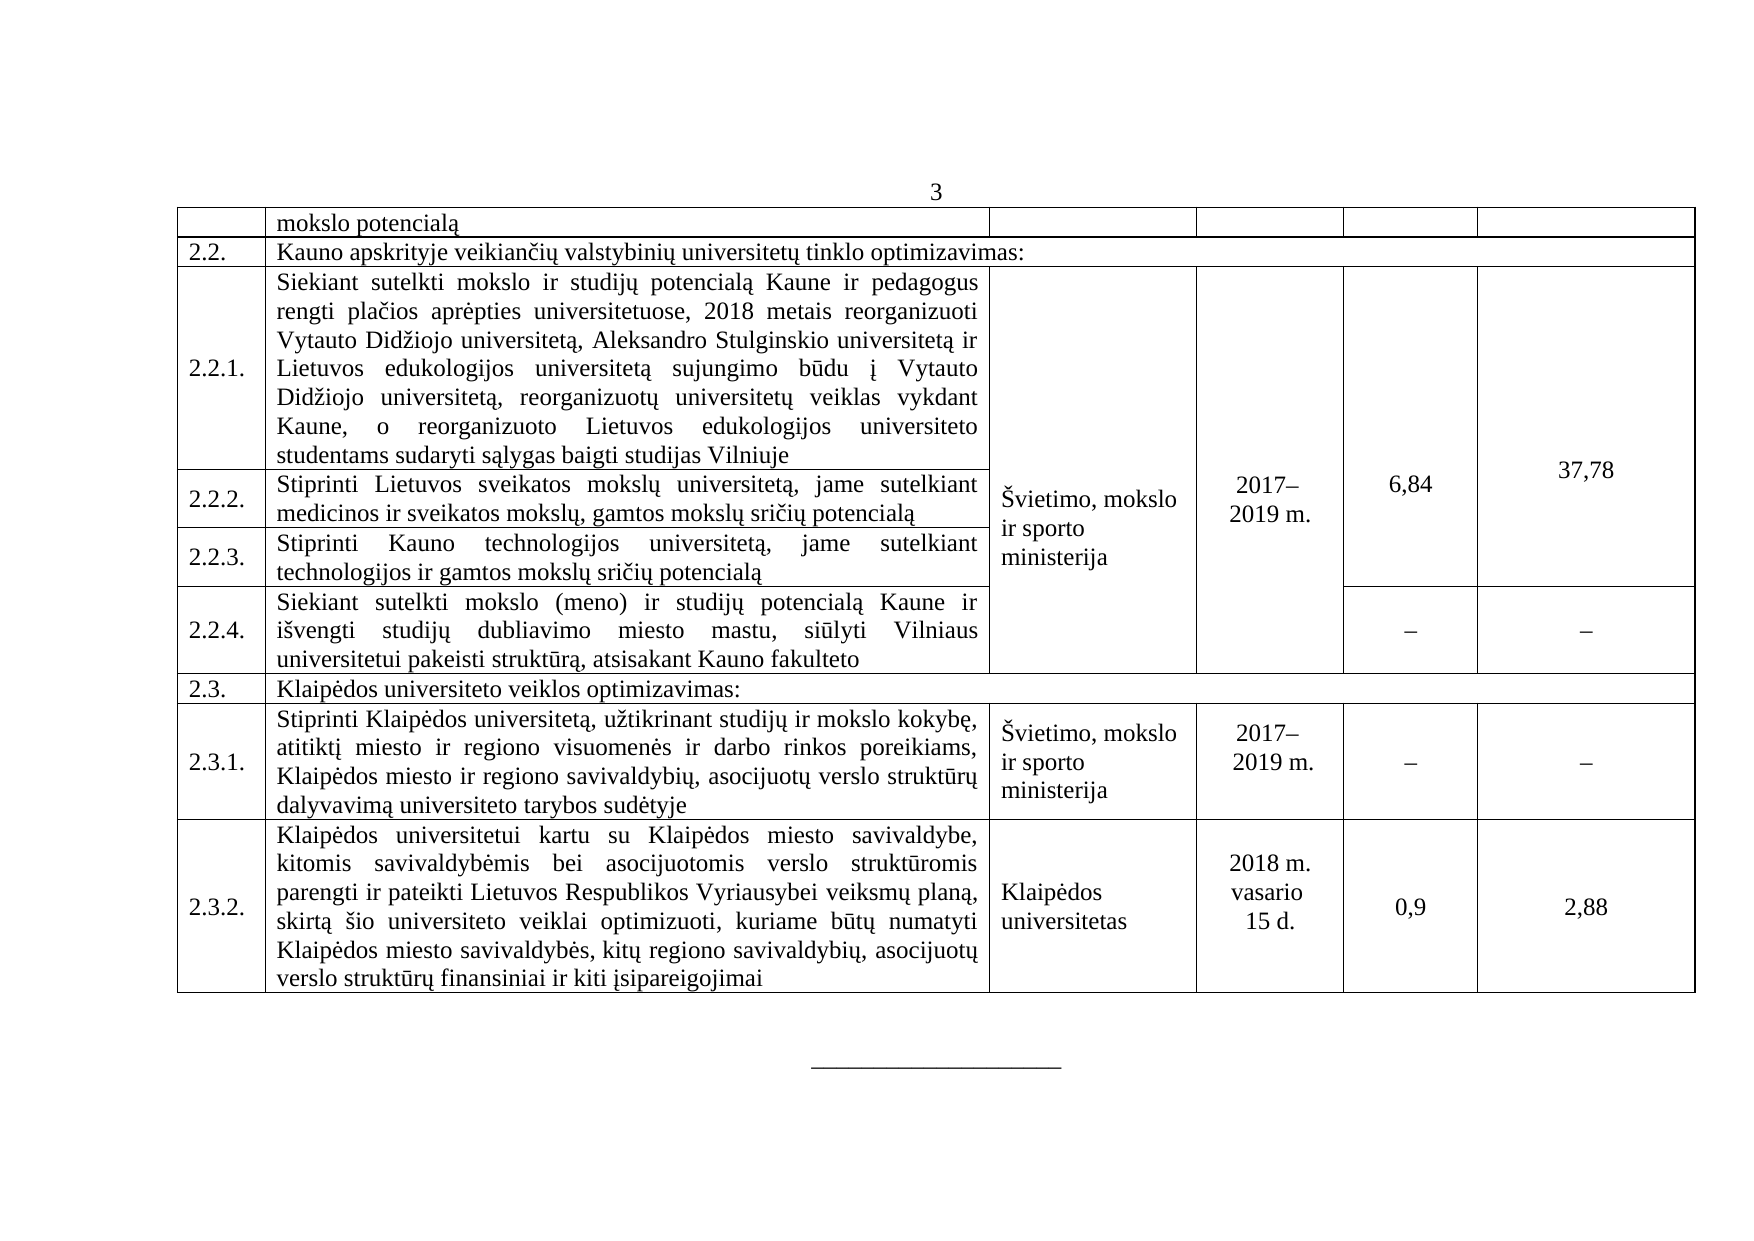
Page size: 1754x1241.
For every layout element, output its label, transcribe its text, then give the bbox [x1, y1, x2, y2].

table_cell mokslo potencialą [266, 208, 989, 236]
table_cell – [1344, 587, 1477, 673]
table_cell [178, 208, 265, 236]
table_cell Švietimo, mokslo ir sporto ministerija [990, 267, 1196, 673]
table_cell 2.3. [178, 674, 265, 703]
table_cell Stiprinti Kauno technologijos universitetą, jame sutelkiant technologijos ir gamtos mokslų sričių potencialą [266, 528, 989, 586]
table_cell – [1478, 587, 1694, 673]
table_cell [1344, 208, 1477, 236]
table_cell 2017– 2019 m. [1197, 267, 1343, 673]
table_cell 2.3.2. [178, 820, 265, 992]
table_cell 2018 m. vasario 15 d. [1197, 820, 1343, 992]
table_cell 2017– 2019 m. [1197, 704, 1343, 819]
table_cell 2.2.2. [178, 470, 265, 527]
table_cell 2.2.3. [178, 528, 265, 586]
table_cell [1197, 208, 1343, 236]
table_cell 0,9 [1344, 820, 1477, 992]
text –––––––––––––––––––– [177, 1051, 1695, 1079]
table_cell – [1344, 704, 1477, 819]
table_cell [1478, 208, 1694, 236]
table_cell Siekiant sutelkti mokslo ir studijų potencialą Kaune ir pedagogus rengti plačios aprėpties universitetuose, 2018 metais reorganizuoti Vytauto Didžiojo universitetą, Aleksandro Stulginskio universitetą ir Lietuvos edukologijos universitetą sujungimo būdu į Vytauto Didžiojo universitetą, reorganizuotų universitetų veiklas vykdant Kaune, o reorganizuoto Lietuvos edukologijos universiteto studentams sudaryti sąlygas baigti studijas Vilniuje [266, 267, 989, 468]
table_cell Siekiant sutelkti mokslo (meno) ir studijų potencialą Kaune ir išvengti studijų dubliavimo miesto mastu, siūlyti Vilniaus universitetui pakeisti struktūrą, atsisakant Kauno fakulteto [266, 587, 989, 673]
table_cell 2.3.1. [178, 704, 265, 819]
table_cell Klaipėdos universitetas [990, 820, 1196, 992]
table_cell 2.2.1. [178, 267, 265, 468]
table_cell 2.2.4. [178, 587, 265, 673]
table_cell 2,88 [1478, 820, 1694, 992]
table_cell Kauno apskrityje veikiančių valstybinių universitetų tinklo optimizavimas: [266, 238, 1694, 266]
table_cell 2.2. [178, 238, 265, 266]
table_cell Švietimo, mokslo ir sporto ministerija [990, 704, 1196, 819]
table_cell 6,84 [1344, 267, 1477, 586]
table_cell – [1478, 704, 1694, 819]
table_cell Klaipėdos universitetui kartu su Klaipėdos miesto savivaldybe, kitomis savivaldybėmis bei asocijuotomis verslo struktūromis parengti ir pateikti Lietuvos Respublikos Vyriausybei veiksmų planą, skirtą šio universiteto veiklai optimizuoti, kuriame būtų numatyti Klaipėdos miesto savivaldybės, kitų regiono savivaldybių, asocijuotų verslo struktūrų finansiniai ir kiti įsipareigojimai [266, 820, 989, 992]
table_cell Klaipėdos universiteto veiklos optimizavimas: [266, 674, 1694, 703]
table_cell Stiprinti Lietuvos sveikatos mokslų universitetą, jame sutelkiant medicinos ir sveikatos mokslų, gamtos mokslų sričių potencialą [266, 470, 989, 527]
table_cell Stiprinti Klaipėdos universitetą, užtikrinant studijų ir mokslo kokybę, atitiktį miesto ir regiono visuomenės ir darbo rinkos poreikiams, Klaipėdos miesto ir regiono savivaldybių, asocijuotų verslo struktūrų dalyvavimą universiteto tarybos sudėtyje [266, 704, 989, 819]
table_cell 37,78 [1478, 267, 1694, 586]
table_cell [990, 208, 1196, 236]
